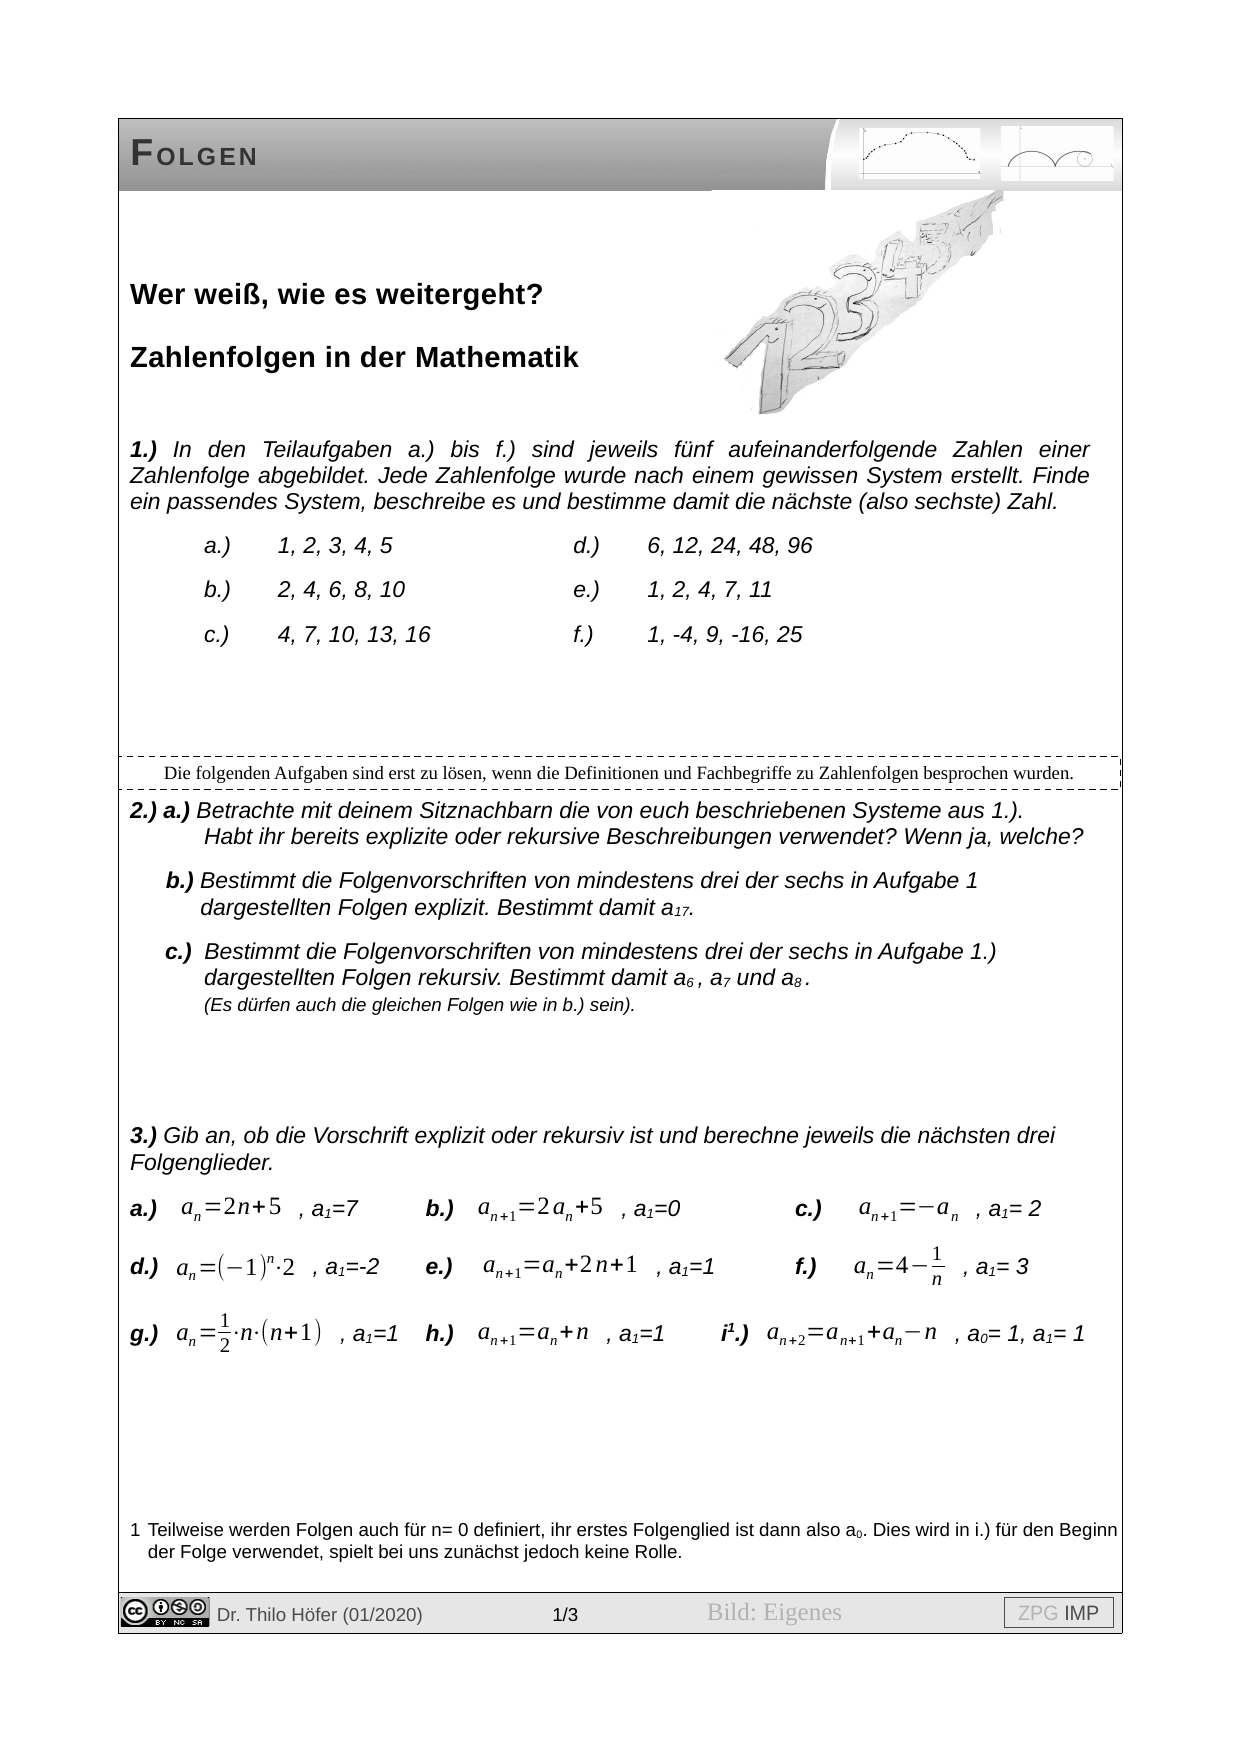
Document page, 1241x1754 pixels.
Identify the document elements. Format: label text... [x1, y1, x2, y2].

text d.), a1=-2 e.) , a1=1 f.) , a1= 3 [130, 1242, 1092, 1291]
text g.), a1=1 h.) , a1=1 i.), a0= 1, a1= 1 [130, 1309, 1092, 1358]
text 1.) In den Teilaufgaben a.) bis f.) sind jeweils fünf aufeinanderfolgende Zahlen einer Zahlenfolge abgebildet. Jede Zahlenfolge wurde nach einem gewissen System erstellt. Finde ein passendes System, beschreibe es und bestimme damit die nächste (also sechste) Zahl. [130, 436, 1092, 515]
text a.) 1, 2, 3, 4, 5 d.) 6, 12, 24, 48, 96 [130, 532, 1110, 559]
text 2.) a.) Betrachte mit deinem Sitznachbarn die von euch beschriebenen Systeme aus 1.). Habt ihr bereits explizite oder rekursive Beschreibungen verwendet? Wenn ja, welche? [130, 797, 1092, 849]
picture [119, 119, 1122, 416]
text Teilweise werden Folgen auch für n= 0 definiert, ihr erstes Folgenglied ist dann also a0. Dies wird in i.) für den Beginn der Folge verwendet, spielt bei uns zunächst jedoch keine Rolle. [130, 1519, 1122, 1562]
text [1004, 277, 1110, 311]
text a.) , a1=7 b.) , a1=0 c.) , a1= 2 [130, 1193, 1092, 1224]
picture [120, 1597, 210, 1627]
text [1004, 340, 1110, 374]
text Wer weiß, wie es weitergeht? [130, 277, 711, 311]
text c.) Bestimmt die Folgenvorschriften von mindestens drei der sechs in Aufgabe 1.) dargestellten Folgen rekursiv. Bestimmt damit a6 , a7 und a8 . (Es dürfen auch die gleichen Folgen wie in b.) sein). [130, 938, 1092, 1017]
text 3.) Gib an, ob die Vorschrift explizit oder rekursiv ist und berechne jeweils die nächsten drei Folgenglieder. [130, 1122, 1092, 1175]
text b.) Bestimmt die Folgenvorschriften von mindestens drei der sechs in Aufgabe 1 dargestellten Folgen explizit. Bestimmt damit a17. [119, 867, 1092, 920]
text b.) 2, 4, 6, 8, 10 e.) 1, 2, 4, 7, 11 [130, 576, 1110, 603]
text Zahlenfolgen in der Mathematik [130, 340, 711, 374]
text c.) 4, 7, 10, 13, 16 f.) 1, -4, 9, -16, 25 [130, 621, 1110, 647]
